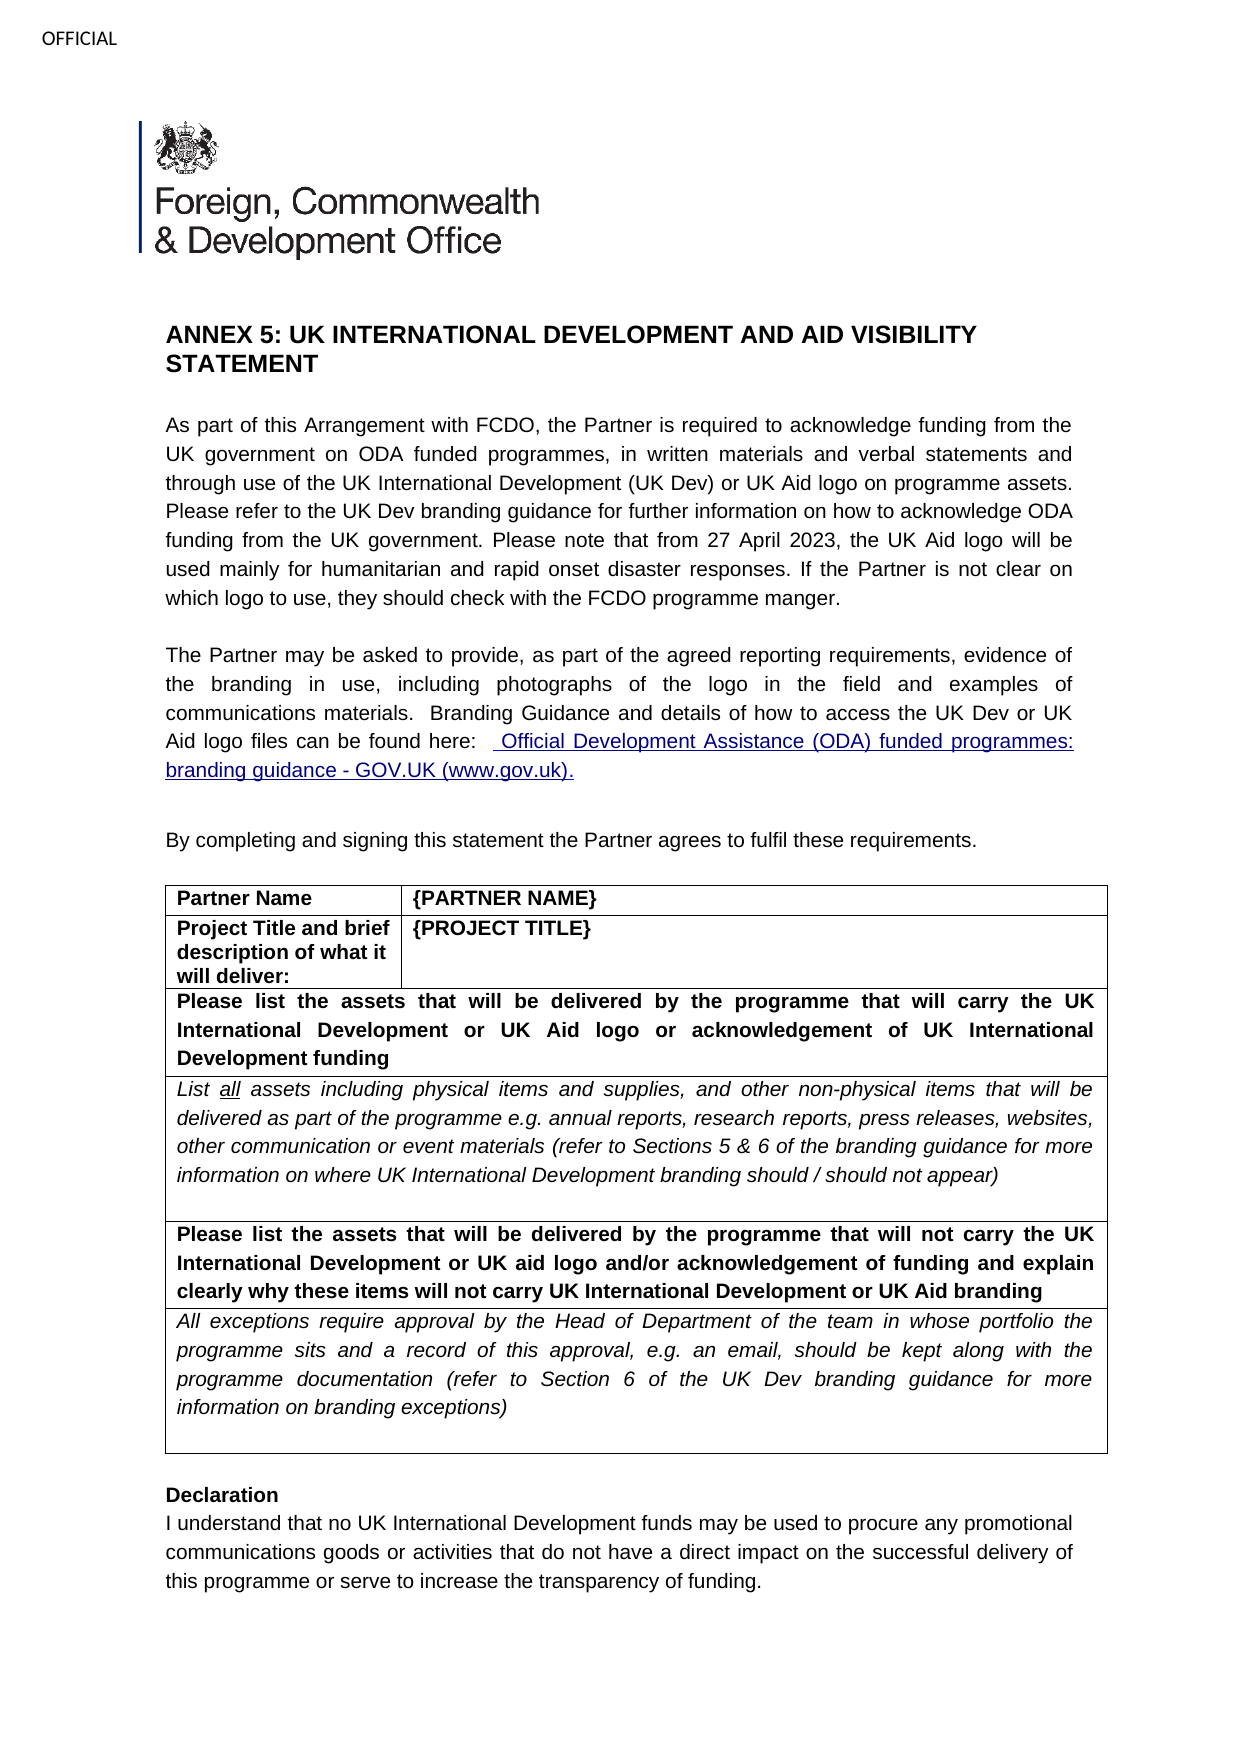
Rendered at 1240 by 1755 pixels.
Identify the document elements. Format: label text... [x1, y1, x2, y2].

text By completing and signing this statement the Partner agrees to fulfil these requirements. [165, 827, 1074, 851]
table_cell List all assets including physical items and supplies, and other non-physical items that will be delivered as part of the programme e.g. annual reports, research reports, press releases, websites, other communication or event materials (refer to Sections 5 & 6 of the branding guidance for more information on where UK International Development branding should / should not appear) [166, 1077, 1107, 1221]
table_cell Project Title and brief description of what it will deliver: [166, 916, 401, 988]
table_cell All exceptions require approval by the Head of Department of the team in whose portfolio the programme sits and a record of this approval, e.g. an email, should be kept along with the programme documentation (refer to Section 6 of the UK Dev branding guidance for more information on branding exceptions) [166, 1309, 1107, 1453]
table_header {PARTNER NAME} [402, 886, 1107, 915]
text The Partner may be asked to provide, as part of the agreed reporting requirements, evidence of the branding in use, including photographs of the logo in the field and examples of communications materials. Branding Guidance and details of how to access the UK Dev or UK Aid logo files can be found here: Official Development Assistance (ODA) funded programmes: branding guidance - GOV.UK (www.gov.uk). [165, 643, 1074, 782]
subtitle ANNEX 5: UK INTERNATIONAL DEVELOPMENT AND AID VISIBILITY STATEMENT [165, 320, 1074, 378]
table_cell {PROJECT TITLE} [402, 916, 1107, 988]
table_cell Please list the assets that will be delivered by the programme that will carry the UK International Development or UK Aid logo or acknowledgement of UK International Development funding [166, 989, 1107, 1076]
table_header Partner Name [166, 886, 401, 915]
text As part of this Arrangement with FCDO, the Partner is required to acknowledge funding from the UK government on ODA funded programmes, in written materials and verbal statements and through use of the UK International Development (UK Dev) or UK Aid logo on programme assets. Please refer to the UK Dev branding guidance for further information on how to acknowledge ODA funding from the UK government. Please note that from 27 April 2023, the UK Aid logo will be used mainly for humanitarian and rapid onset disaster responses. If the Partner is not clear on which logo to use, they should check with the FCDO programme manger. [165, 413, 1074, 609]
table_cell Please list the assets that will be delivered by the programme that will not carry the UK International Development or UK aid logo and/or acknowledgement of funding and explain clearly why these items will not carry UK International Development or UK Aid branding [166, 1222, 1107, 1308]
text Declaration I understand that no UK International Development funds may be used to procure any promotional communications goods or activities that do not have a direct impact on the successful delivery of this programme or serve to increase the transparency of funding. [165, 1482, 1074, 1593]
